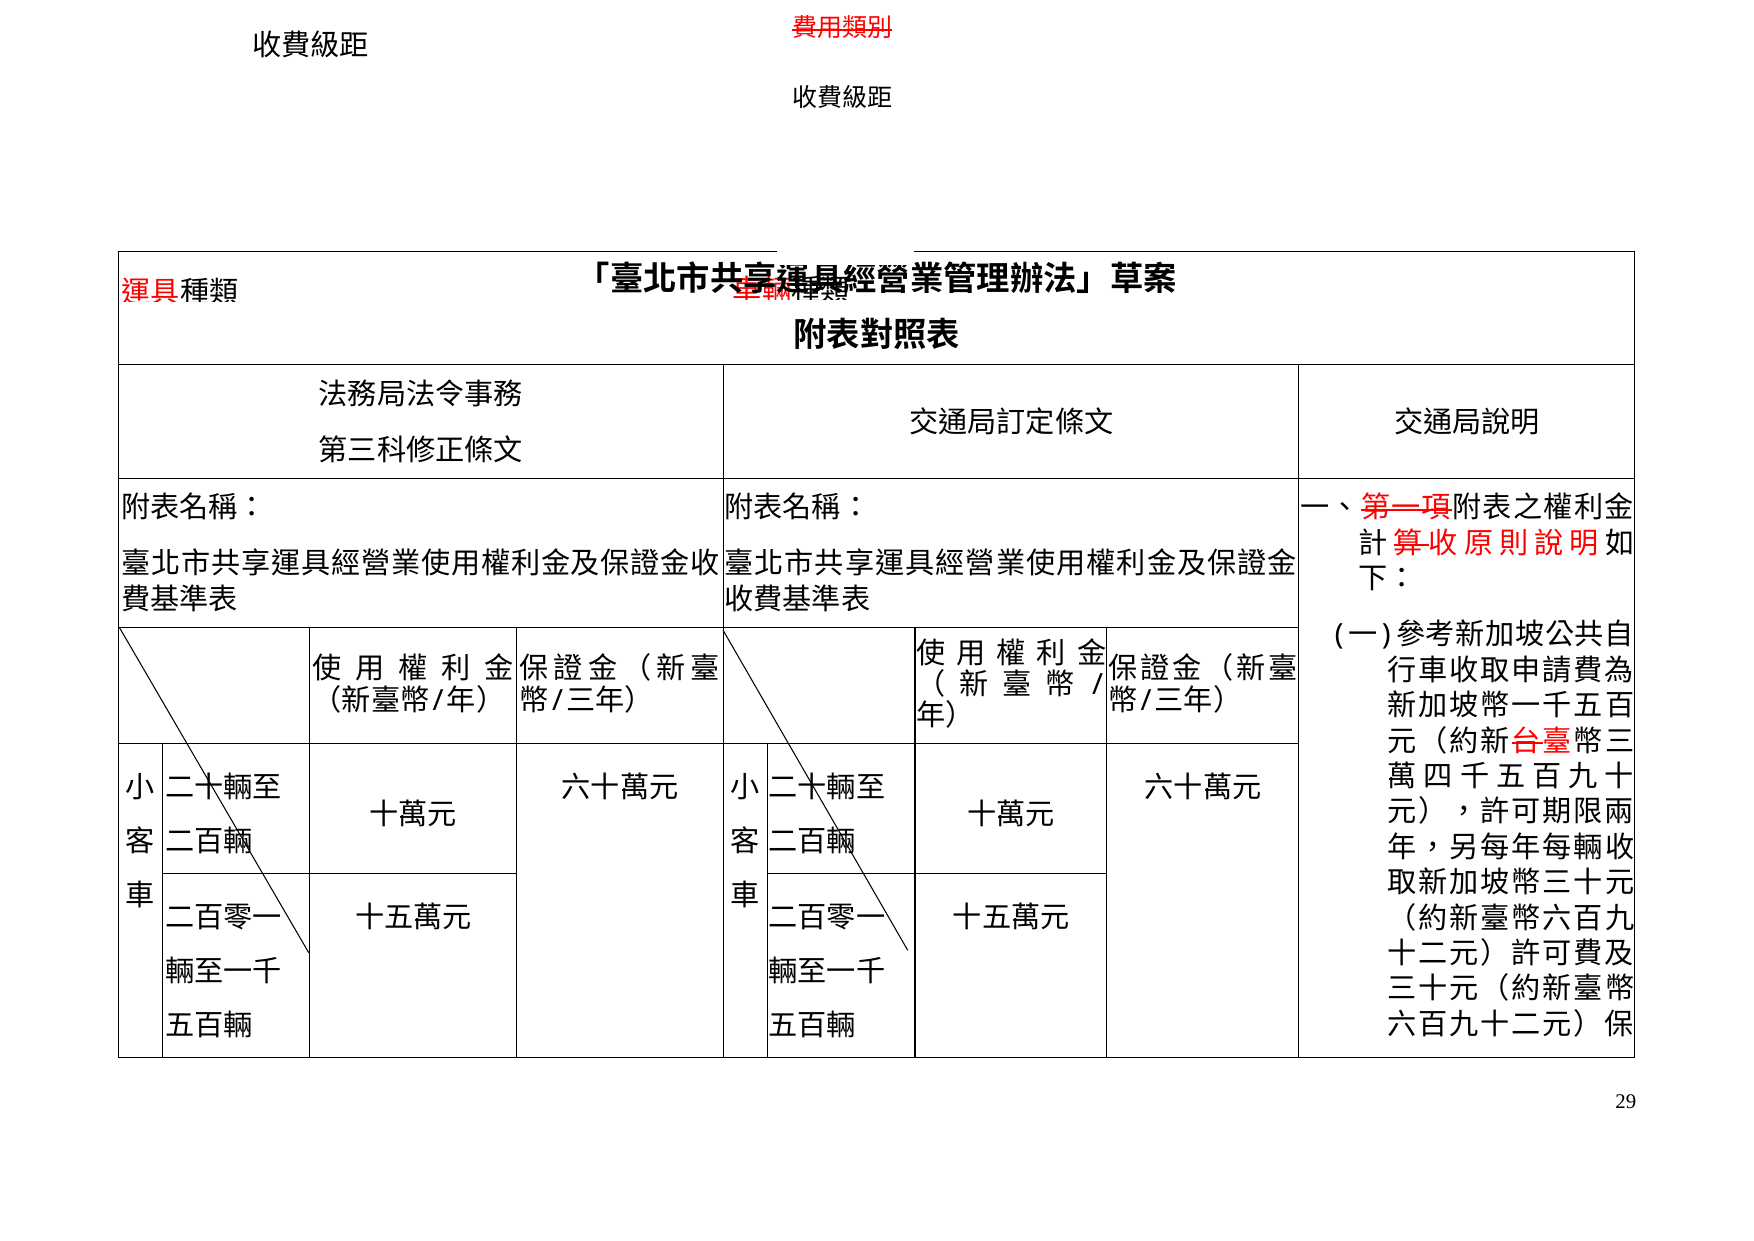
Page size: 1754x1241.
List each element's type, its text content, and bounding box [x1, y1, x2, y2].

table_cell [724, 628, 914, 742]
table_cell 使用權利金（新臺幣/年） [916, 628, 1106, 742]
table_cell [106, 261, 118, 309]
table_cell [119, 630, 184, 742]
table_cell [724, 635, 786, 742]
table_cell [119, 261, 258, 309]
table_cell 附表名稱： 臺北市共享運具經營業使用權利金及保證金收費基準表 [724, 479, 1298, 627]
table_cell 十五萬元 [916, 874, 1106, 1057]
table_cell 使用權利金（新臺幣/年） [310, 628, 516, 742]
table_cell 二十輛至二百輛 [163, 744, 261, 873]
table_cell [723, 272, 730, 278]
table_cell 六十萬元 [1107, 744, 1298, 1057]
table_header 「臺北市共享運具經營業管理辦法」草案 附表對照表 [119, 252, 1634, 364]
table_cell 二十輛至二百輛 [189, 744, 309, 873]
table_cell 十萬元 [916, 744, 1106, 873]
table_cell 二百零一輛至一千五百輛 [163, 874, 309, 1057]
table_cell 六十萬元 [517, 744, 723, 1057]
table_cell 小客車 [119, 744, 162, 1057]
table_cell [121, 628, 309, 742]
table_cell 附表名稱： 臺北市共享運具經營業使用權利金及保證金收費基準表 [119, 479, 723, 627]
table_cell 一、第一項附表之權利金計算收原則說明如下： (一)參考新加坡公共自行車收取申請費為新加坡幣一千五百元（約新台臺幣三萬四千五百九十元），許可期限兩年，另每年每輛收取新加坡幣三十元（約新臺幣六百九十二元）許可費及三十元（約新臺幣六百九十二元）保 [1299, 479, 1634, 1057]
table_cell 交通局訂定條文 [724, 365, 1298, 478]
table_cell 二十輛至二百輛 [768, 744, 861, 873]
table_cell 小客車 [724, 744, 767, 1057]
table_cell 交通局說明 [1299, 365, 1634, 478]
table_cell 法務局法令事務 第三科修正條文 [119, 365, 723, 478]
table_cell [237, 14, 389, 85]
table_cell 十五萬元 [310, 874, 516, 1057]
table_cell 保證金（新臺幣/三年） [517, 628, 723, 742]
table_cell 二十輛至二百輛 [790, 744, 914, 873]
table_cell [718, 0, 914, 307]
table_cell 十萬元 [310, 744, 516, 873]
table_cell [770, 280, 781, 284]
table_cell 二百零一輛至一千五百輛 [768, 874, 914, 1057]
table_cell 保證金（新臺幣/三年） [1107, 628, 1298, 742]
